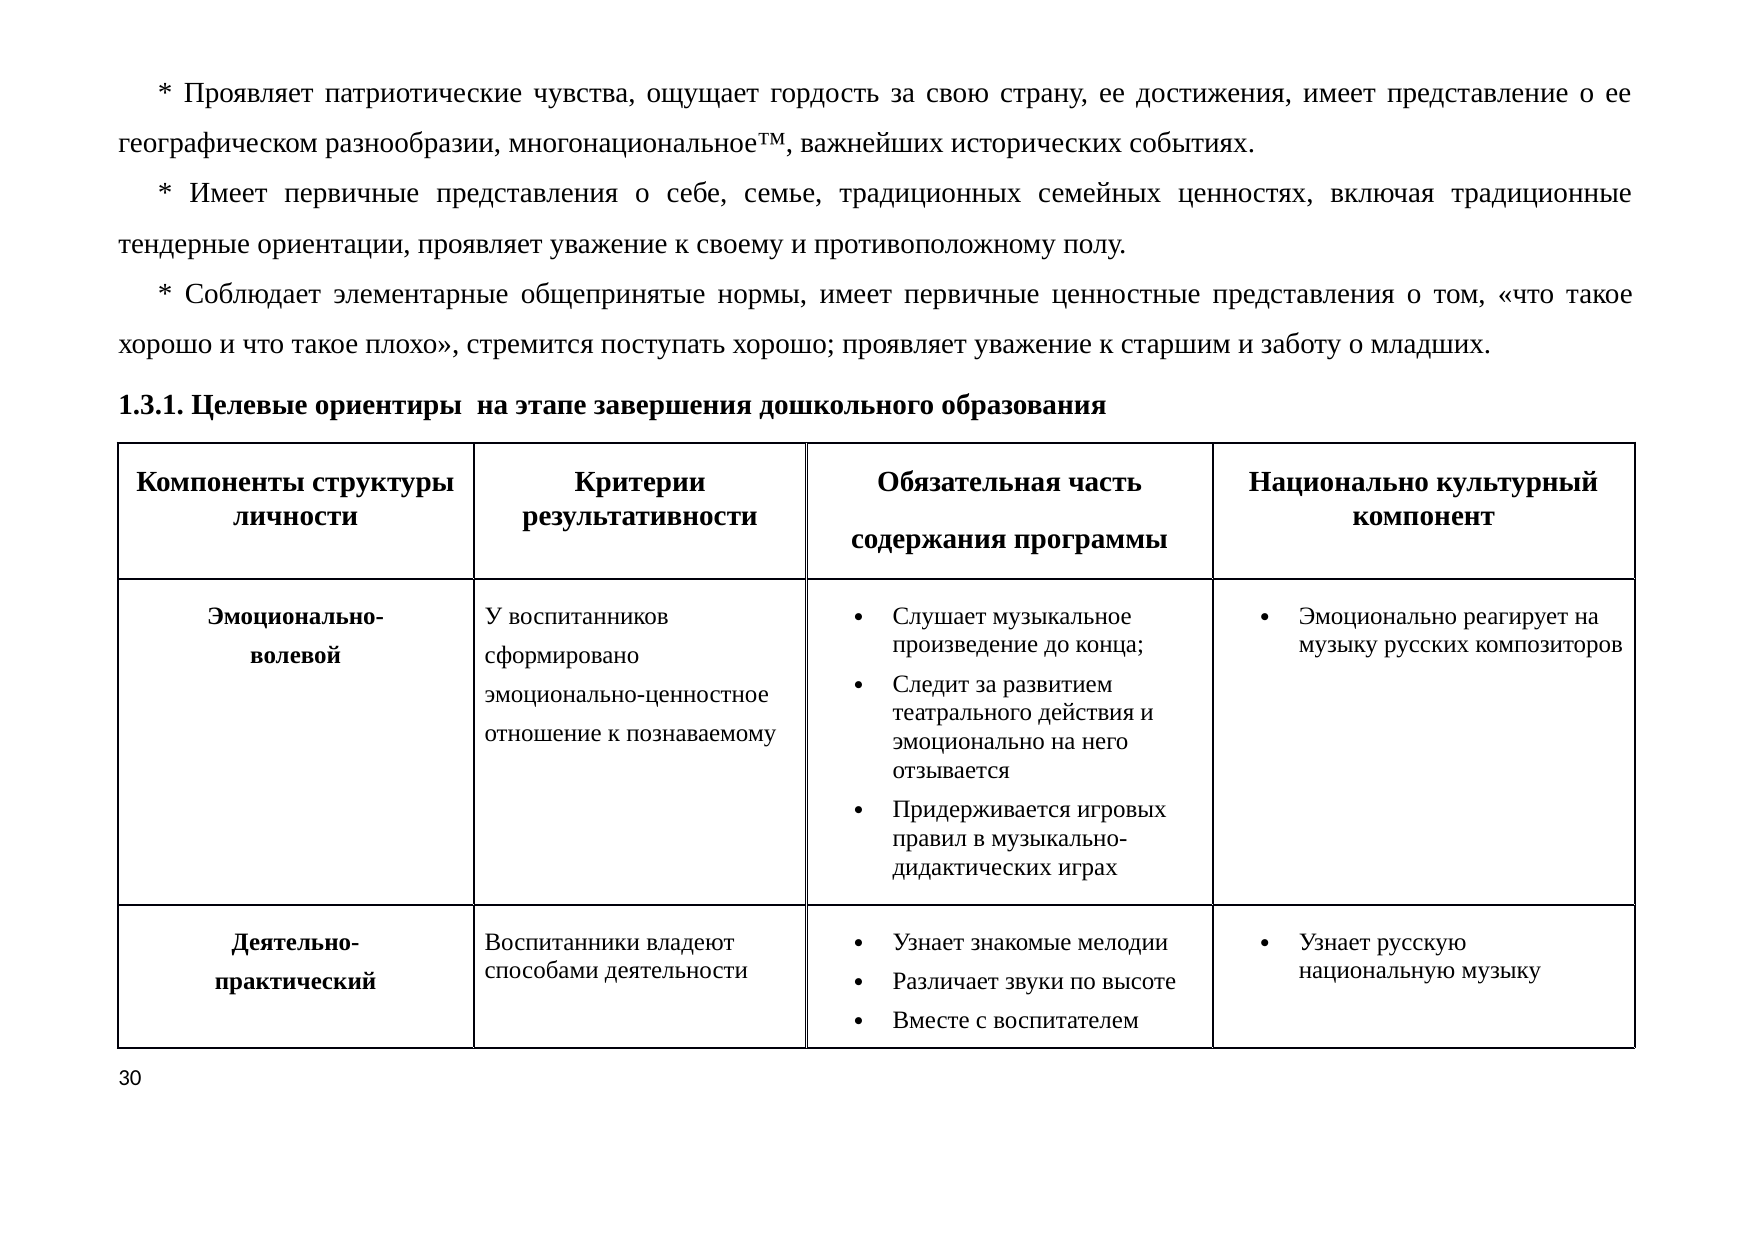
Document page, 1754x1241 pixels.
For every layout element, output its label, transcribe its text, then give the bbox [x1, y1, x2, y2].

table_header Критерии результативности [475, 444, 805, 578]
text * Имеет первичные представления о себе, семье, традиционных семейных ценностях, включая традиционные тендерные ориентации, проявляет уважение к своему и противоположному полу. [118, 176, 1634, 259]
table_header Национально культурный компонент [1214, 444, 1634, 578]
table_header Обязательная часть содержания программы [808, 444, 1212, 578]
table_cell Деятельно- практический [119, 906, 473, 1047]
text 1.3.1. Целевые ориентиры на этапе завершения дошкольного образования [118, 387, 1636, 421]
table_cell Эмоционально- волевой [119, 580, 473, 904]
table_cell Эмоционально реагирует на музыку русских композиторов [1214, 580, 1634, 904]
table_cell Слушает музыкальное произведение до конца; Следит за развитием театрального действия и эмоционально на него отзывается Придерживается игровых правил в музыкально-дидактических играх [808, 580, 1212, 904]
text * Соблюдает элементарные общепринятые нормы, имеет первичные ценностные представления о том, «что такое хорошо и что такое плохо», стремится поступать хорошо; проявляет уважение к старшим и заботу о младших. [118, 276, 1634, 360]
table_cell У воспитанников сформировано эмоционально-ценностное отношение к познаваемому [475, 580, 805, 904]
text * Проявляет патриотические чувства, ощущает гордость за свою страну, ее достижения, имеет представление о ее географическом разнообразии, многонациональное™, важнейших исторических событиях. [118, 75, 1634, 159]
table_cell Узнает русскую национальную музыку [1214, 906, 1634, 1047]
table_cell Узнает знакомые мелодии Различает звуки по высоте Вместе с воспитателем [808, 906, 1212, 1047]
table_cell Воспитанники владеют способами деятельности [475, 906, 805, 1047]
table_header Компоненты структуры личности [119, 444, 473, 578]
